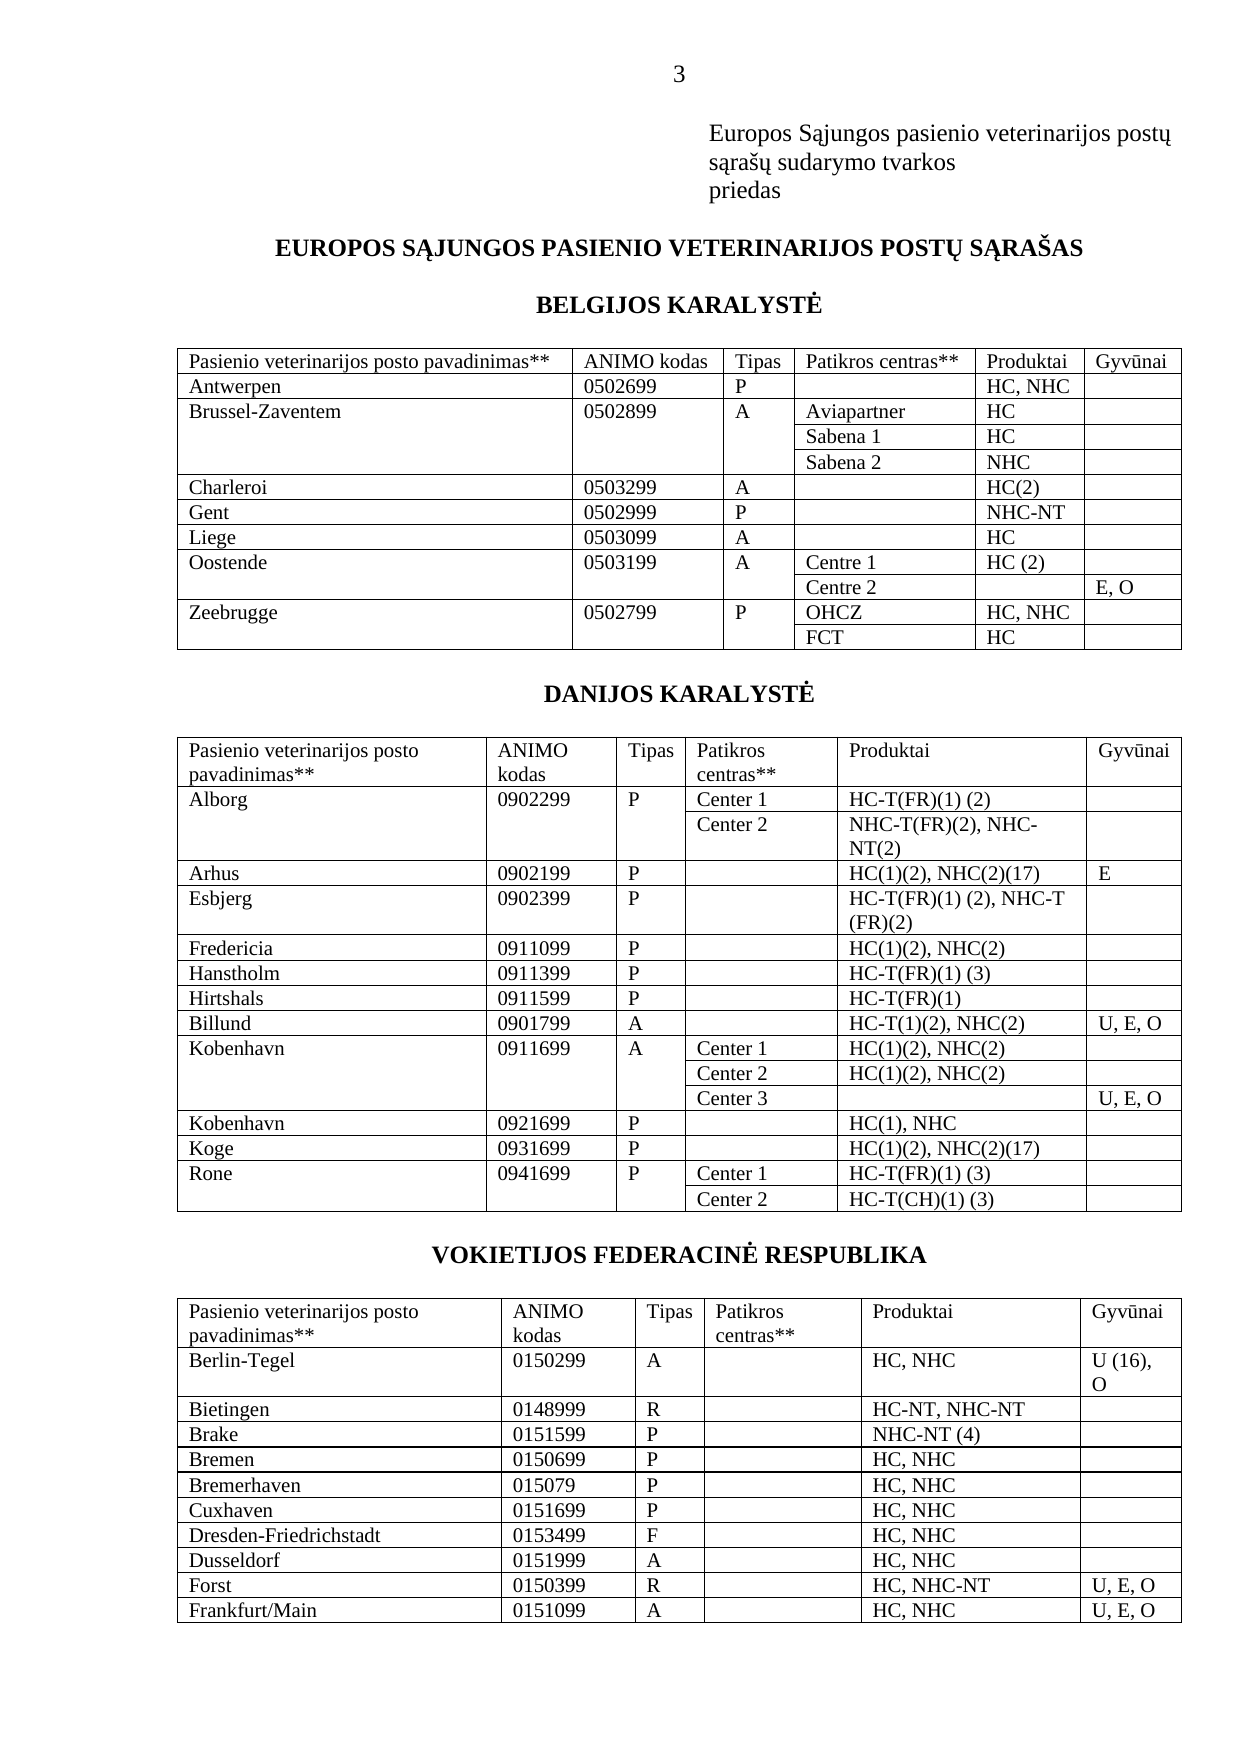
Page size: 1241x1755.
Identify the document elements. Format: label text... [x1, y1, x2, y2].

table_cell U (16), O [1081, 1348, 1181, 1396]
table_cell OHCZ [795, 600, 975, 624]
table_cell Alborg [178, 787, 486, 860]
table_cell Sabena 2 [795, 450, 975, 474]
table_cell [705, 1422, 861, 1446]
table_cell [976, 575, 1084, 599]
table_cell [686, 935, 837, 959]
table_cell [1087, 1111, 1181, 1135]
table_cell HC [976, 525, 1084, 549]
table_cell HC-T(FR)(1) (3) [838, 961, 1086, 984]
table_header ANIMO kodas [502, 1299, 635, 1347]
table_header Tipas [724, 349, 794, 373]
table_cell Bremerhaven [178, 1473, 501, 1497]
table_cell Centre 1 [795, 550, 975, 574]
table_cell [795, 525, 975, 549]
table_cell [1087, 787, 1181, 811]
table_cell [1087, 1136, 1181, 1160]
table_cell Billund [178, 1011, 486, 1035]
table_cell Forst [178, 1573, 501, 1597]
table_cell [1081, 1422, 1181, 1446]
table_header Pasienio veterinarijos posto pavadinimas** [178, 349, 572, 373]
table_cell 0911599 [487, 986, 616, 1010]
table_cell P [617, 861, 685, 885]
text DANIJOS KARALYSTĖ [177, 679, 1181, 708]
table_cell [1081, 1523, 1181, 1547]
table_cell P [636, 1422, 704, 1446]
table_cell Kobenhavn [178, 1111, 486, 1135]
table_cell Dresden-Friedrichstadt [178, 1523, 501, 1547]
table_cell Brake [178, 1422, 501, 1446]
text sąrašų sudarymo tvarkos [177, 147, 1181, 176]
table_cell Center 2 [686, 1061, 837, 1085]
table_cell [1081, 1473, 1181, 1497]
table_cell Brussel-Zaventem [178, 399, 572, 474]
table_cell NHC [976, 450, 1084, 474]
table_cell [1087, 961, 1181, 984]
table_cell P [617, 986, 685, 1010]
table_cell HC-T(FR)(1) (2), NHC-T (FR)(2) [838, 886, 1086, 934]
table_cell [1085, 600, 1181, 624]
table_cell E, O [1085, 575, 1181, 599]
table_cell HC, NHC [862, 1498, 1080, 1522]
table_cell U, E, O [1087, 1086, 1181, 1110]
table_header ANIMO kodas [487, 738, 616, 786]
table_cell P [617, 787, 685, 860]
table_cell Center 1 [686, 787, 837, 811]
table_cell Zeebrugge [178, 600, 572, 649]
table_cell [1087, 1061, 1181, 1085]
table_cell 0921699 [487, 1111, 616, 1135]
table_cell Bietingen [178, 1397, 501, 1421]
table_cell HC [976, 399, 1084, 423]
table_cell Kobenhavn [178, 1036, 486, 1110]
table_cell 0902399 [487, 886, 616, 934]
table_cell Koge [178, 1136, 486, 1160]
table_cell P [724, 500, 794, 524]
table_cell 015079 [502, 1473, 635, 1497]
table_header Tipas [636, 1299, 704, 1347]
table_cell [705, 1548, 861, 1572]
table_cell Center 2 [686, 1186, 837, 1211]
table_header ANIMO kodas [573, 349, 723, 373]
table_cell P [724, 374, 794, 398]
table_cell Centre 2 [795, 575, 975, 599]
table_cell 0941699 [487, 1161, 616, 1211]
table_cell HC, NHC [976, 374, 1084, 398]
table_cell [1085, 475, 1181, 499]
table_cell A [724, 399, 794, 474]
table_cell 0150699 [502, 1448, 635, 1471]
table_cell [1085, 625, 1181, 649]
table_cell HC(1)(2), NHC(2) [838, 1061, 1086, 1085]
table_cell [1087, 986, 1181, 1010]
table_cell Dusseldorf [178, 1548, 501, 1572]
table_cell Hirtshals [178, 986, 486, 1010]
table_cell HC, NHC [862, 1598, 1080, 1622]
table_cell Center 1 [686, 1161, 837, 1185]
table_cell A [636, 1548, 704, 1572]
table_cell HC, NHC [862, 1348, 1080, 1396]
table_cell Antwerpen [178, 374, 572, 398]
table_cell 0931699 [487, 1136, 616, 1160]
table_cell 0502899 [573, 399, 723, 474]
text BELGIJOS KARALYSTĖ [177, 291, 1181, 319]
table_cell Sabena 1 [795, 425, 975, 448]
table_cell A [636, 1598, 704, 1622]
table_cell HC-T(FR)(1) [838, 986, 1086, 1010]
table_cell HC, NHC [862, 1448, 1080, 1471]
table_cell HC-NT, NHC-NT [862, 1397, 1080, 1421]
table_cell HC (2) [976, 550, 1084, 574]
table_cell [686, 961, 837, 984]
table_cell A [724, 550, 794, 599]
table_cell 0150399 [502, 1573, 635, 1597]
table_cell [686, 1111, 837, 1135]
table_cell HC(1)(2), NHC(2) [838, 1036, 1086, 1060]
table_cell [795, 475, 975, 499]
table_header Gyvūnai [1087, 738, 1181, 786]
table_cell Esbjerg [178, 886, 486, 934]
table_cell [705, 1498, 861, 1522]
table_cell Rone [178, 1161, 486, 1211]
table_cell 0502799 [573, 600, 723, 649]
table_cell [686, 986, 837, 1010]
table_cell 0153499 [502, 1523, 635, 1547]
table_cell 0911099 [487, 935, 616, 959]
table_cell [705, 1523, 861, 1547]
table_cell [1081, 1548, 1181, 1572]
table_cell Berlin-Tegel [178, 1348, 501, 1396]
table_cell 0901799 [487, 1011, 616, 1035]
table_cell [1085, 525, 1181, 549]
table_cell [705, 1448, 861, 1471]
table_cell [1081, 1498, 1181, 1522]
table_cell [686, 1136, 837, 1160]
table_cell HC(1), NHC [838, 1111, 1086, 1135]
table_cell [1087, 1161, 1181, 1185]
table_cell R [636, 1397, 704, 1421]
table_cell [1087, 886, 1181, 934]
table_cell [1087, 1186, 1181, 1211]
table_cell FCT [795, 625, 975, 649]
table_cell HC(2) [976, 475, 1084, 499]
table_cell U, E, O [1081, 1598, 1181, 1622]
table_cell 0151699 [502, 1498, 635, 1522]
table_cell NHC-NT [976, 500, 1084, 524]
table_cell [686, 1011, 837, 1035]
text VOKIETIJOS FEDERACINĖ RESPUBLIKA [177, 1240, 1181, 1269]
table_cell [1081, 1448, 1181, 1471]
table_cell Liege [178, 525, 572, 549]
table_cell A [724, 525, 794, 549]
table_cell 0902199 [487, 861, 616, 885]
table_cell [1085, 374, 1181, 398]
table_cell [705, 1397, 861, 1421]
table_cell P [617, 886, 685, 934]
table_header Patikros centras** [705, 1299, 861, 1347]
table_cell 0151099 [502, 1598, 635, 1622]
table_cell P [617, 1136, 685, 1160]
table_cell Center 3 [686, 1086, 837, 1110]
table_cell 0902299 [487, 787, 616, 860]
table_cell [1081, 1397, 1181, 1421]
table_cell HC-T(1)(2), NHC(2) [838, 1011, 1086, 1035]
table_cell [795, 374, 975, 398]
table_cell HC, NHC [862, 1548, 1080, 1572]
table_cell HC(1)(2), NHC(2)(17) [838, 1136, 1086, 1160]
table_cell A [724, 475, 794, 499]
table_cell HC, NHC [976, 600, 1084, 624]
table_cell P [636, 1498, 704, 1522]
table_cell 0503099 [573, 525, 723, 549]
table_cell P [724, 600, 794, 649]
table_cell E [1087, 861, 1181, 885]
table_cell Hanstholm [178, 961, 486, 984]
table_cell HC, NHC [862, 1523, 1080, 1547]
table_cell [705, 1598, 861, 1622]
table_cell 0911399 [487, 961, 616, 984]
table_cell P [617, 1161, 685, 1211]
table_cell U, E, O [1081, 1573, 1181, 1597]
table_header Patikros centras** [795, 349, 975, 373]
table_cell 0503199 [573, 550, 723, 599]
table_cell [1085, 550, 1181, 574]
text EUROPOS SĄJUNGOS PASIENIO VETERINARIJOS POSTŲ SĄRAŠAS [177, 233, 1181, 262]
table_cell HC-T(CH)(1) (3) [838, 1186, 1086, 1211]
table_cell [705, 1573, 861, 1597]
text priedas [177, 176, 1181, 204]
table_cell Bremen [178, 1448, 501, 1471]
table_cell [705, 1473, 861, 1497]
table_cell 0503299 [573, 475, 723, 499]
table_cell Arhus [178, 861, 486, 885]
table_cell NHC-T(FR)(2), NHC-NT(2) [838, 812, 1086, 860]
table_cell R [636, 1573, 704, 1597]
table_cell Fredericia [178, 935, 486, 959]
table_cell [838, 1086, 1086, 1110]
table_header Tipas [617, 738, 685, 786]
table_cell 0911699 [487, 1036, 616, 1110]
table_cell P [617, 961, 685, 984]
table_cell 0502999 [573, 500, 723, 524]
table_cell [1085, 399, 1181, 423]
table_cell [705, 1348, 861, 1396]
table_cell HC, NHC-NT [862, 1573, 1080, 1597]
table_header Gyvūnai [1081, 1299, 1181, 1347]
table_cell A [636, 1348, 704, 1396]
table_cell Aviapartner [795, 399, 975, 423]
table_cell Charleroi [178, 475, 572, 499]
table_cell P [617, 1111, 685, 1135]
table_cell U, E, O [1087, 1011, 1181, 1035]
table_header Produktai [862, 1299, 1080, 1347]
table_header Gyvūnai [1085, 349, 1181, 373]
table_cell [1085, 450, 1181, 474]
table_cell 0150299 [502, 1348, 635, 1396]
table_cell A [617, 1011, 685, 1035]
table_cell Cuxhaven [178, 1498, 501, 1522]
table_cell [1085, 425, 1181, 448]
table_cell 0502699 [573, 374, 723, 398]
table_cell 0148999 [502, 1397, 635, 1421]
table_cell HC(1)(2), NHC(2) [838, 935, 1086, 959]
table_cell [686, 861, 837, 885]
table_header Patikros centras** [686, 738, 837, 786]
table_header Produktai [838, 738, 1086, 786]
table_cell HC(1)(2), NHC(2)(17) [838, 861, 1086, 885]
table_cell Center 2 [686, 812, 837, 860]
table_cell [795, 500, 975, 524]
table_cell 0151599 [502, 1422, 635, 1446]
table_cell Frankfurt/Main [178, 1598, 501, 1622]
table_cell F [636, 1523, 704, 1547]
table_cell P [636, 1473, 704, 1497]
table_cell A [617, 1036, 685, 1110]
table_cell Gent [178, 500, 572, 524]
table_header Pasienio veterinarijos posto pavadinimas** [178, 738, 486, 786]
table_cell P [636, 1448, 704, 1471]
table_header Pasienio veterinarijos posto pavadinimas** [178, 1299, 501, 1347]
table_cell [1087, 812, 1181, 860]
table_cell HC-T(FR)(1) (2) [838, 787, 1086, 811]
table_cell HC-T(FR)(1) (3) [838, 1161, 1086, 1185]
table_cell 0151999 [502, 1548, 635, 1572]
table_cell [1085, 500, 1181, 524]
table_cell [686, 886, 837, 934]
table_cell Oostende [178, 550, 572, 599]
table_cell P [617, 935, 685, 959]
table_cell Center 1 [686, 1036, 837, 1060]
table_cell HC, NHC [862, 1473, 1080, 1497]
table_header Produktai [976, 349, 1084, 373]
table_cell NHC-NT (4) [862, 1422, 1080, 1446]
text Europos Sąjungos pasienio veterinarijos postų [177, 118, 1181, 147]
table_cell [1087, 1036, 1181, 1060]
table_cell [1087, 935, 1181, 959]
table_cell HC [976, 625, 1084, 649]
table_cell HC [976, 425, 1084, 448]
